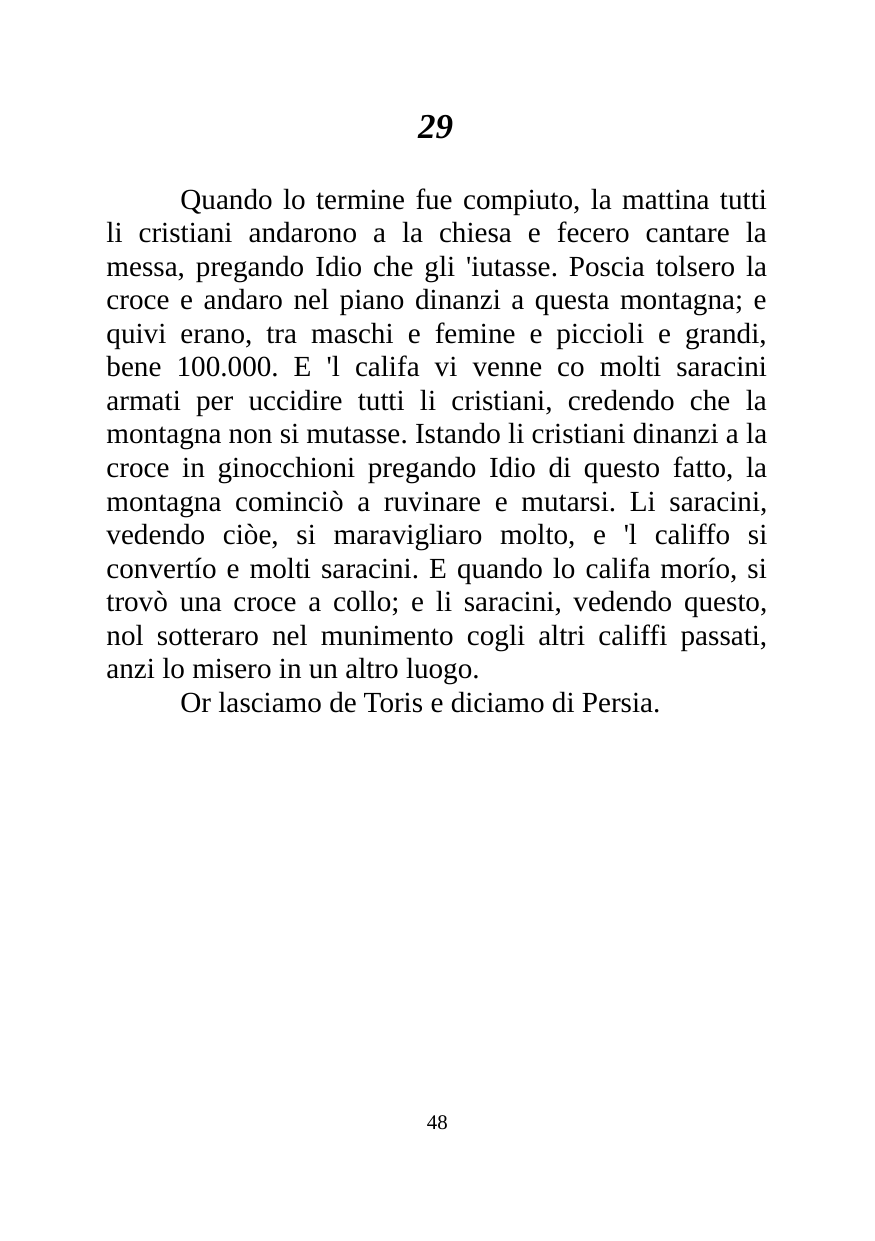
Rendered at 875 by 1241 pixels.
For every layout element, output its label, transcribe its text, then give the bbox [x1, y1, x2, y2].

subtitle 29 [106, 106, 768, 146]
text Or lasciamo de Toris e diciamo di Persia. [106, 685, 768, 718]
text Quando lo termine fue compiuto, la mattina tutti li cristiani andarono a la chiesa e fecero cantare la messa, pregando Idio che gli 'iutasse. Poscia tolsero la croce e andaro nel piano dinanzi a questa montagna; e quivi erano, tra maschi e femine e piccioli e grandi, bene 100.000. E 'l califa vi venne co molti saracini armati per uccidire tutti li cristiani, credendo che la montagna non si mutasse. Istando li cristiani dinanzi a la croce in ginocchioni pregando Idio di questo fatto, la montagna cominciò a ruvinare e mutarsi. Li saracini, vedendo ciòe, si maravigliaro molto, e 'l califfo si convertío e molti saracini. E quando lo califa morío, si trovò una croce a collo; e li saracini, vedendo questo, nol sotteraro nel munimento cogli altri califfi passati, anzi lo misero in un altro luogo. [106, 182, 768, 685]
